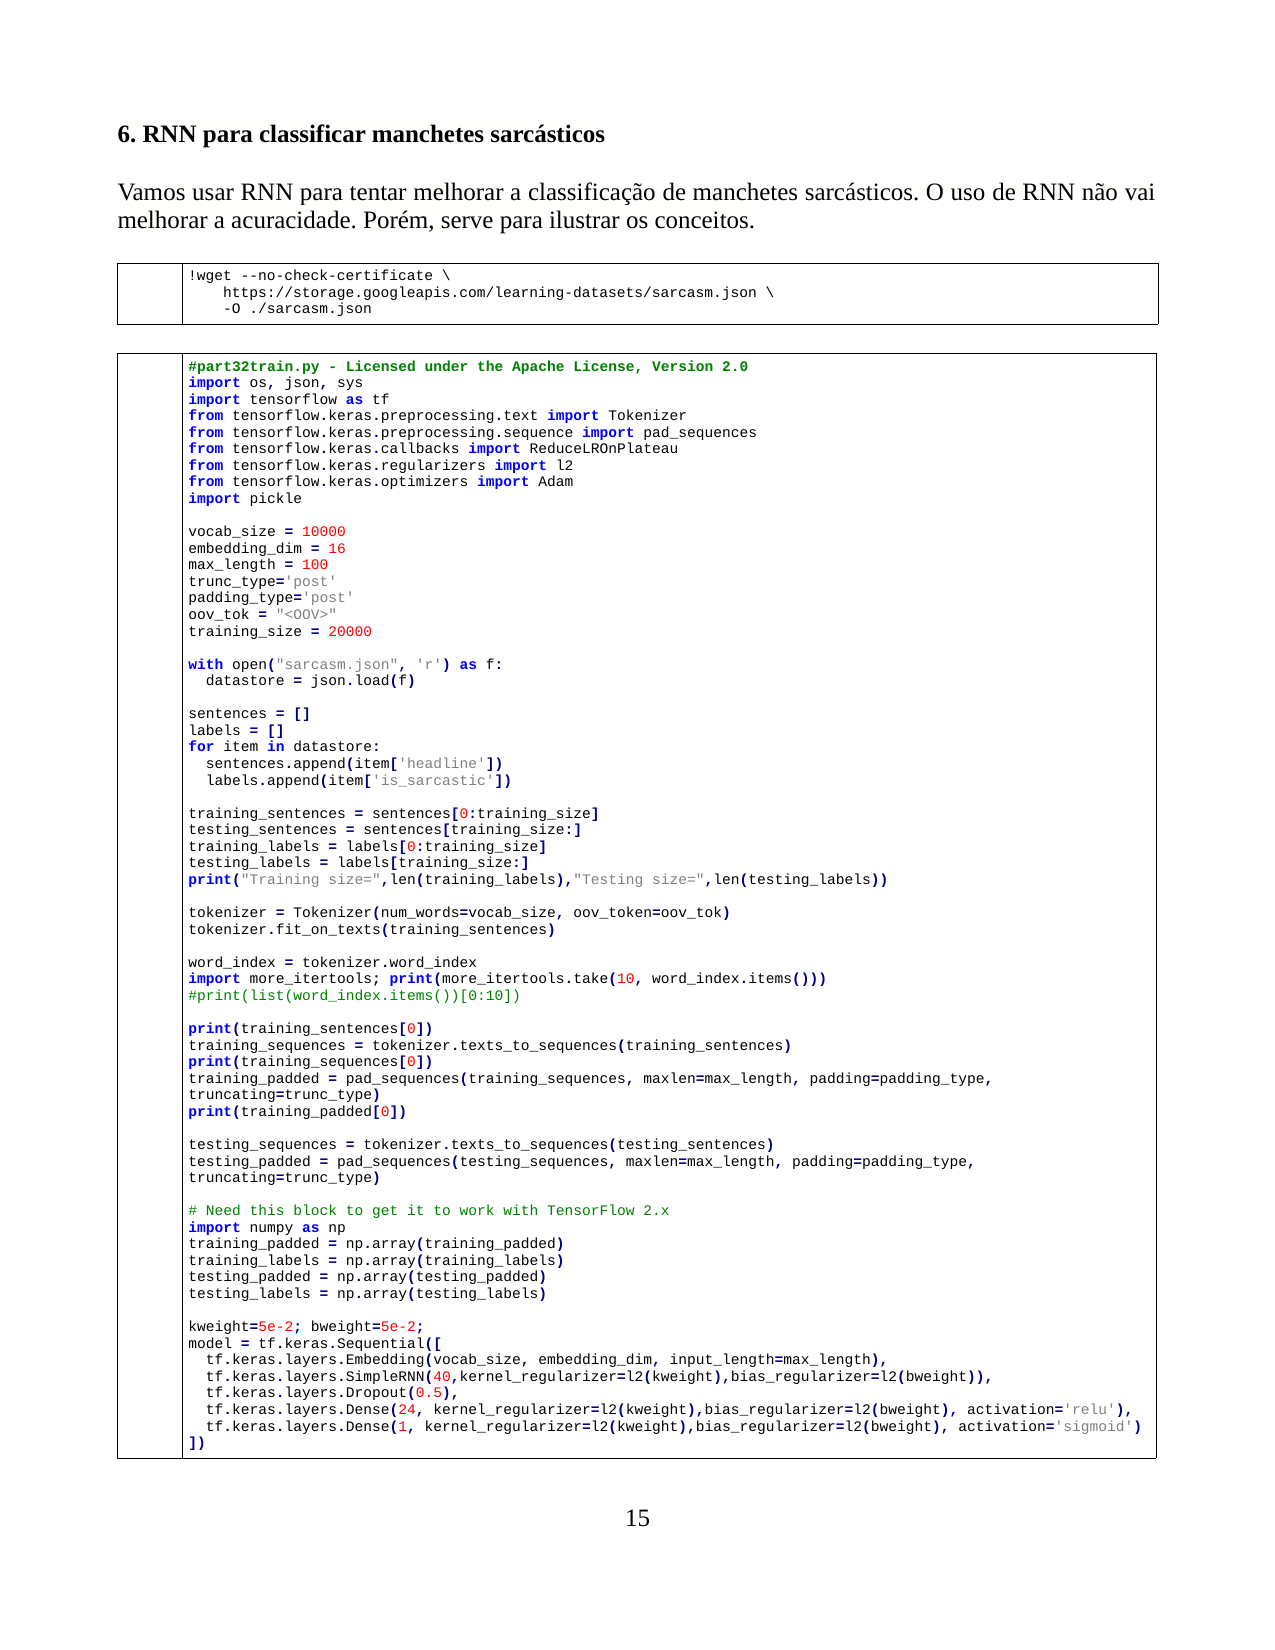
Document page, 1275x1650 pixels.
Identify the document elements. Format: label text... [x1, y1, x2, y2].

text 6. RNN para classificar manchetes sarcásticos [117, 118, 1158, 148]
table_header [118, 354, 182, 1458]
table_header !wget --no-check-certificate \ https://storage.googleapis.com/learning-datasets/sarcasm.json \ -O ./sarcasm.json [183, 264, 1158, 324]
text Vamos usar RNN para tentar melhorar a classificação de manchetes sarcásticos. O uso de RNN não vai melhorar a acuracidade. Porém, serve para ilustrar os conceitos. [117, 177, 1158, 234]
table_header #part32train.py - Licensed under the Apache License, Version 2.0 import os, json, sys import tensorflow as tf from tensorflow.keras.preprocessing.text import Tokenizer from tensorflow.keras.preprocessing.sequence import pad_sequences from tensorflow.keras.callbacks import ReduceLROnPlateau from tensorflow.keras.regularizers import l2 from tensorflow.keras.optimizers import Adam import pickle vocab_size = 10000 embedding_dim = 16 max_length = 100 trunc_type='post' padding_type='post' oov_tok = "<OOV>" training_size = 20000 with open("sarcasm.json", 'r') as f: datastore = json.load(f) sentences = [] labels = [] for item in datastore: sentences.append(item['headline']) labels.append(item['is_sarcastic']) training_sentences = sentences[0:training_size] testing_sentences = sentences[training_size:] training_labels = labels[0:training_size] testing_labels = labels[training_size:] print("Training size=",len(training_labels),"Testing size=",len(testing_labels)) tokenizer = Tokenizer(num_words=vocab_size, oov_token=oov_tok) tokenizer.fit_on_texts(training_sentences) word_index = tokenizer.word_index import more_itertools; print(more_itertools.take(10, word_index.items())) #print(list(word_index.items())[0:10]) print(training_sentences[0]) training_sequences = tokenizer.texts_to_sequences(training_sentences) print(training_sequences[0]) training_padded = pad_sequences(training_sequences, maxlen=max_length, padding=padding_type, truncating=trunc_type) print(training_padded[0]) testing_sequences = tokenizer.texts_to_sequences(testing_sentences) testing_padded = pad_sequences(testing_sequences, maxlen=max_length, padding=padding_type, truncating=trunc_type) # Need this block to get it to work with TensorFlow 2.x import numpy as np training_padded = np.array(training_padded) training_labels = np.array(training_labels) testing_padded = np.array(testing_padded) testing_labels = np.array(testing_labels) kweight=5e-2; bweight=5e-2; model = tf.keras.Sequential([ tf.keras.layers.Embedding(vocab_size, embedding_dim, input_length=max_length), tf.keras.layers.SimpleRNN(40,kernel_regularizer=l2(kweight),bias_regularizer=l2(bweight)), tf.keras.layers.Dropout(0.5), tf.keras.layers.Dense(24, kernel_regularizer=l2(kweight),bias_regularizer=l2(bweight), activation='relu'), tf.keras.layers.Dense(1, kernel_regularizer=l2(kweight),bias_regularizer=l2(bweight), activation='sigmoid') ]) [183, 354, 1156, 1458]
table_header [118, 264, 182, 324]
